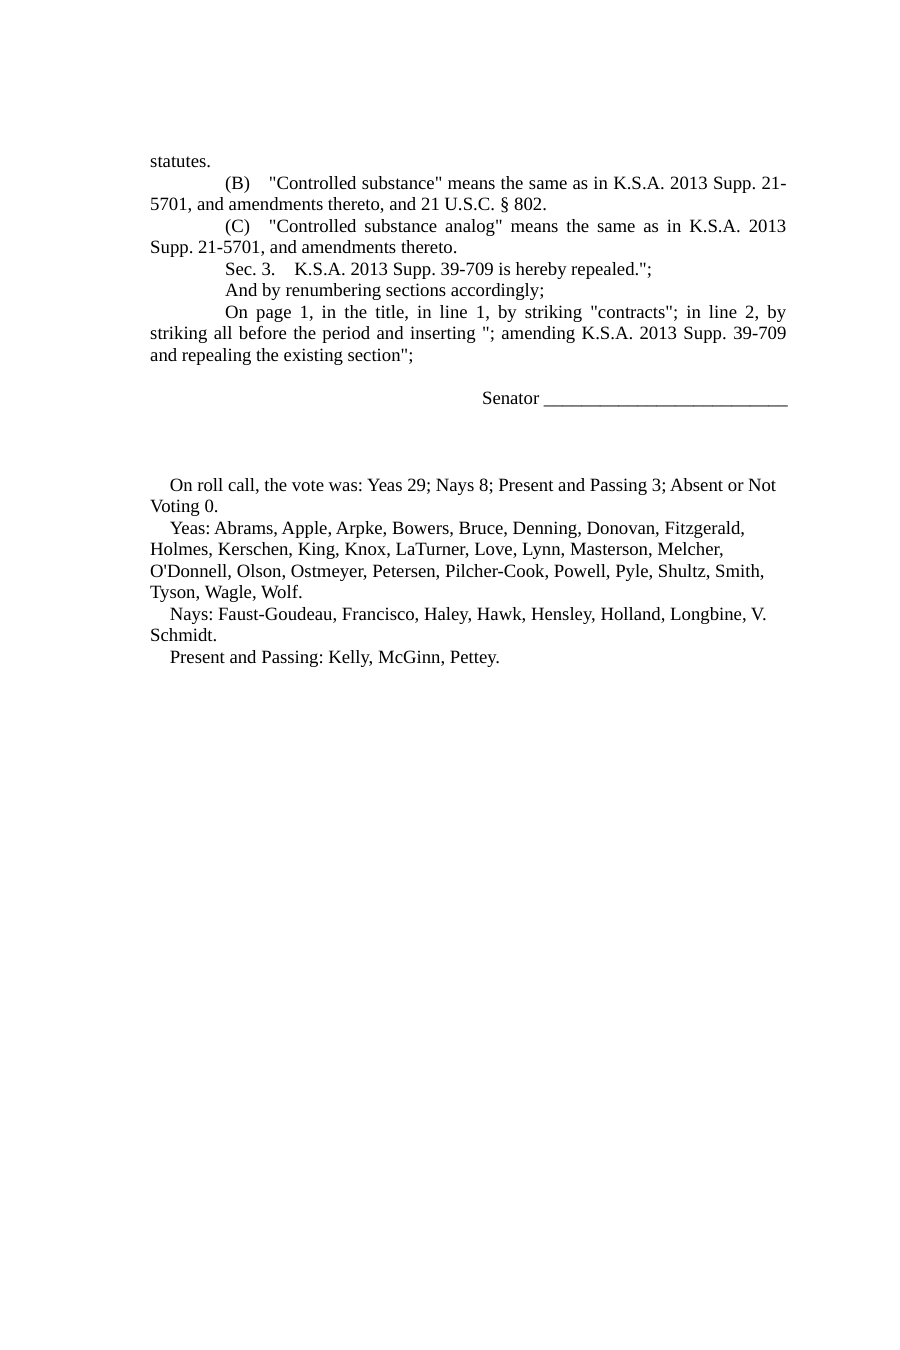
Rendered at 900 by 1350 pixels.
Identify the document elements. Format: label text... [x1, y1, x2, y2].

text Senator __________________________ [150, 387, 787, 409]
text (B) "Controlled substance" means the same as in K.S.A. 2013 Supp. 21-5701, and amendments thereto, and 21 U.S.C. § 802. [150, 172, 787, 215]
text On roll call, the vote was: Yeas 29; Nays 8; Present and Passing 3; Absent or Not Voting 0. [150, 473, 787, 517]
text statutes. [150, 150, 787, 172]
text Present and Passing: Kelly, McGinn, Pettey. [150, 646, 787, 667]
text Nays: Faust-Goudeau, Francisco, Haley, Hawk, Hensley, Holland, Longbine, V. Schmidt. [150, 603, 787, 646]
text Yeas: Abrams, Apple, Arpke, Bowers, Bruce, Denning, Donovan, Fitzgerald, Holmes, Kerschen, King, Knox, LaTurner, Love, Lynn, Masterson, Melcher, O'Donnell, Olson, Ostmeyer, Petersen, Pilcher-Cook, Powell, Pyle, Shultz, Smith, Tyson, Wagle, Wolf. [150, 517, 787, 603]
text And by renumbering sections accordingly; [150, 279, 787, 301]
text Sec. 3. K.S.A. 2013 Supp. 39-709 is hereby repealed."; [150, 258, 787, 279]
text (C) "Controlled substance analog" means the same as in K.S.A. 2013 Supp. 21-5701, and amendments thereto. [150, 215, 787, 258]
text On page 1, in the title, in line 1, by striking "contracts"; in line 2, by striking all before the period and inserting "; amending K.S.A. 2013 Supp. 39-709 and repealing the existing section"; [150, 301, 787, 366]
